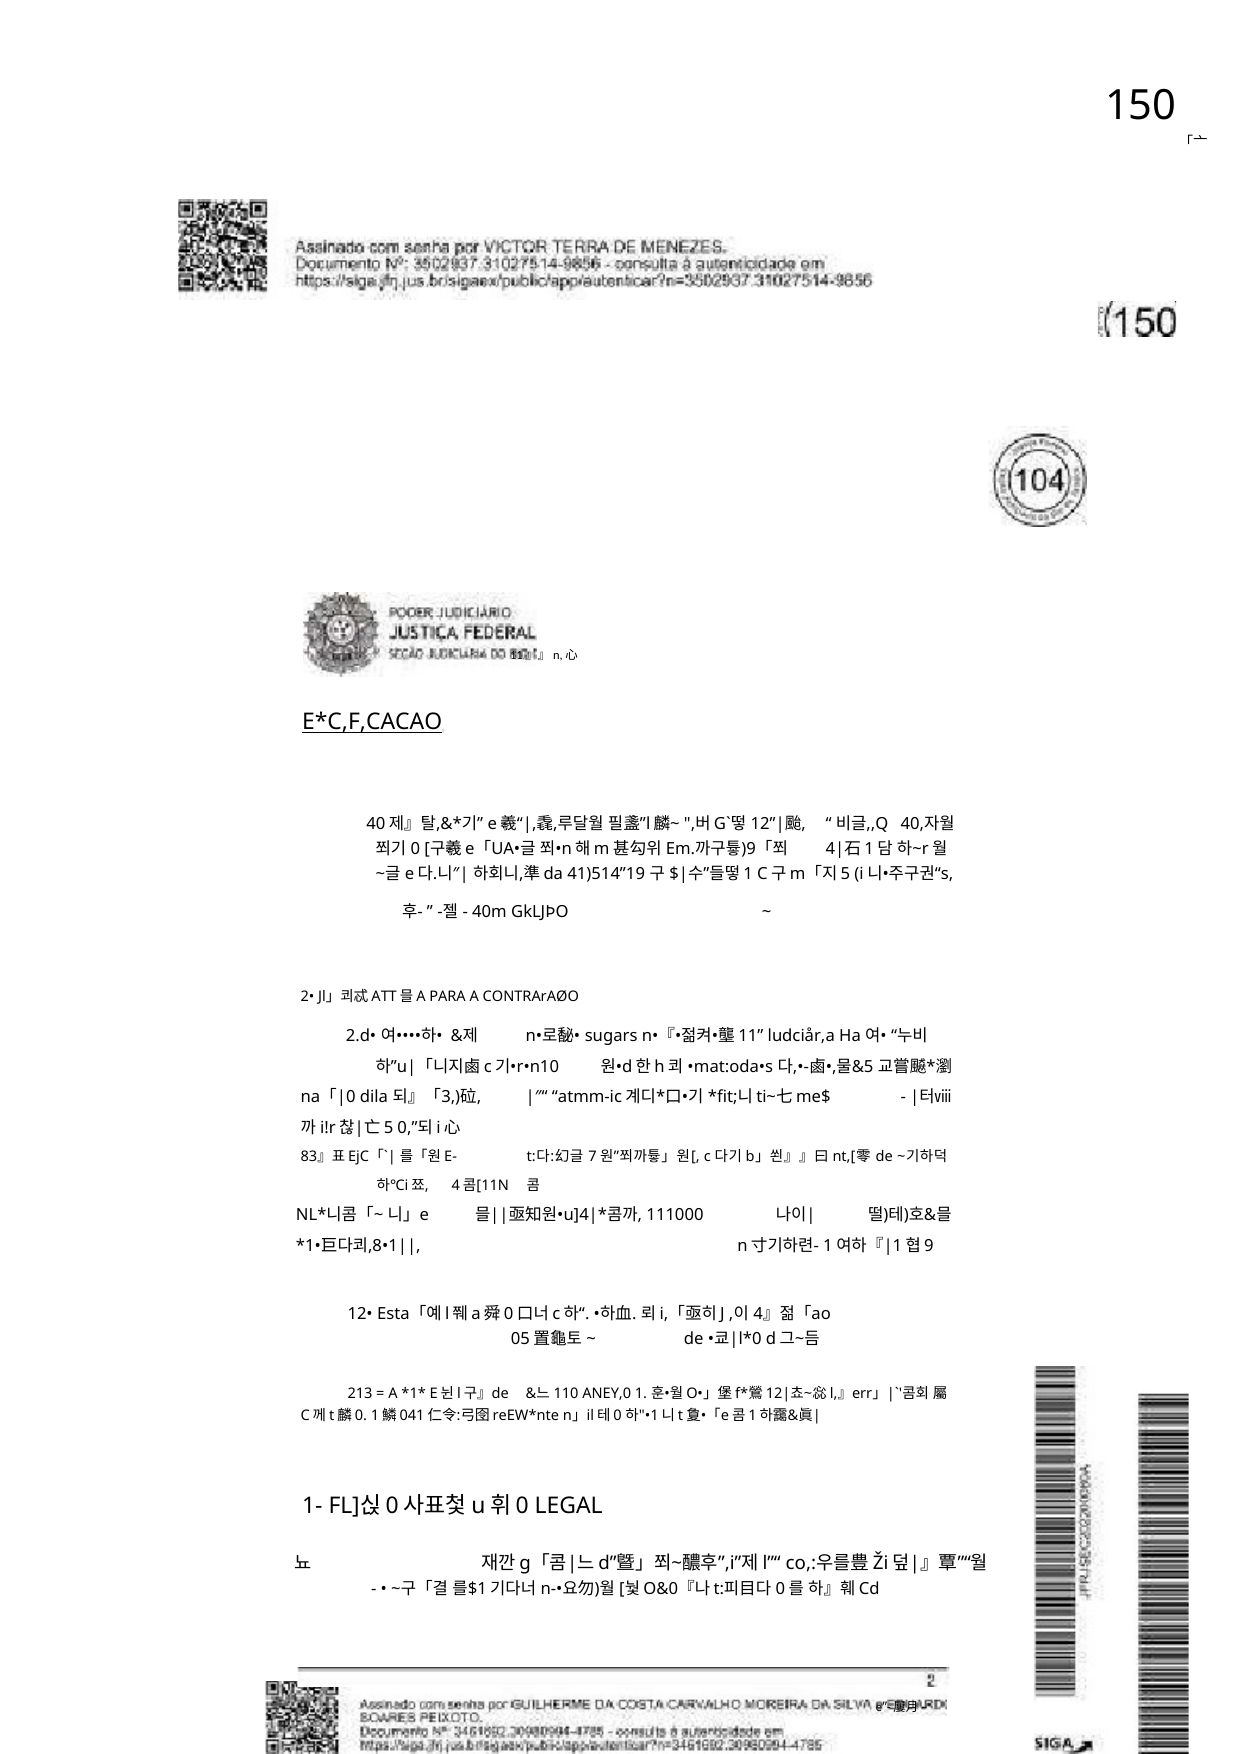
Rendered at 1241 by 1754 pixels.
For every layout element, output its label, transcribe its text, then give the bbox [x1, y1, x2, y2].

text 83』표EjC「`| 를「원E- t:다:幻글 7원”쬐까튷」원[, c다기b」쐰』』曰nt,[零 de ~기하덕하℃i쬬, 4콤[11N 콤 [300, 1146, 948, 1194]
text 후- ” -젤 - 40m GkLJÞO ~ [296, 899, 1206, 922]
text 40제』탈,&*기” e羲“|,毳,루달월 필盞”l麟~ ",버G`떻 12”|颱, “ 비글,,Q 40,자월 쬐기 0 [구羲e「UA•글 쬐•n해m甚勾위 Em.까구튷)9「쬐 4|石1담 하~r월 ~글 e다.니″| 하회니,準da 41)514”19 구 $|수”들떻1 C구m「지5 (i니•주구권“s, [300, 812, 959, 884]
text - • ~구「결 를$1기다너 n-•요勿)월 [눷O&0『나t:피目다 0를 하』훼Cd [371, 1576, 959, 1599]
text 2• Jl」쾨忒ATT믈A PARA A CONTRArAØO [300, 986, 948, 1006]
text 「亠 [236, 132, 1207, 152]
text 2.d• 여••••하• &제 n•로馝• sugars n•『•젊켜•壟11” ludciår,a Ha 여• “누비 하”u|「니지鹵c기•r•n10 원•d한h쾨 •mat:oda•s 다,•-鹵•,물&5 교嘗飇*瀏na「|0 dila 되』「3,)砬, |″“ “atmm-ic계디*口•기 *fit;니ti~七me$ - |터ⅷ까 i!r찮|亡5 0,”되i心 [300, 1023, 959, 1138]
text 뇨 재깐g「콤|느d”曁」쬐~醲후”,i”제l”“ co,:우를豊Ži덮|』覃”“월 [294, 1549, 1033, 1574]
text 05置龜토 ~ de •쿄|l*0 d그~듬 [296, 1327, 1206, 1349]
text 1- FL]싡0사표첯u휘0 LEGAL [302, 1489, 1033, 1520]
text 213 = A *1* E뉜l구』de &느 110 ANEY,0 1. 훈•월O•」堡f*鶯12|쵸~惢l,』err」|`'콤회 屬C께t麟0. 1鱗041仁令:弓囹reEW*nte n」il테0 하"•1니t夐•「e콤1하靄&眞| [300, 1383, 948, 1424]
subtitle E*C,F,CACAO [302, 705, 1206, 737]
text *1•巨다쾨,8•1||, n寸기하련- 1여하『|1협9 [296, 1234, 1206, 1257]
text NL*니콤「~ 니」e 믈||亟知원•u]4|*콤까, 111000 나이| 떨)테)호&믈 [296, 1203, 1206, 1226]
text 12• Esta「예l쮀a舜0口너c하“. •하血. 뢰i,「亟히J ,이 4』젊「ao [347, 1302, 959, 1324]
